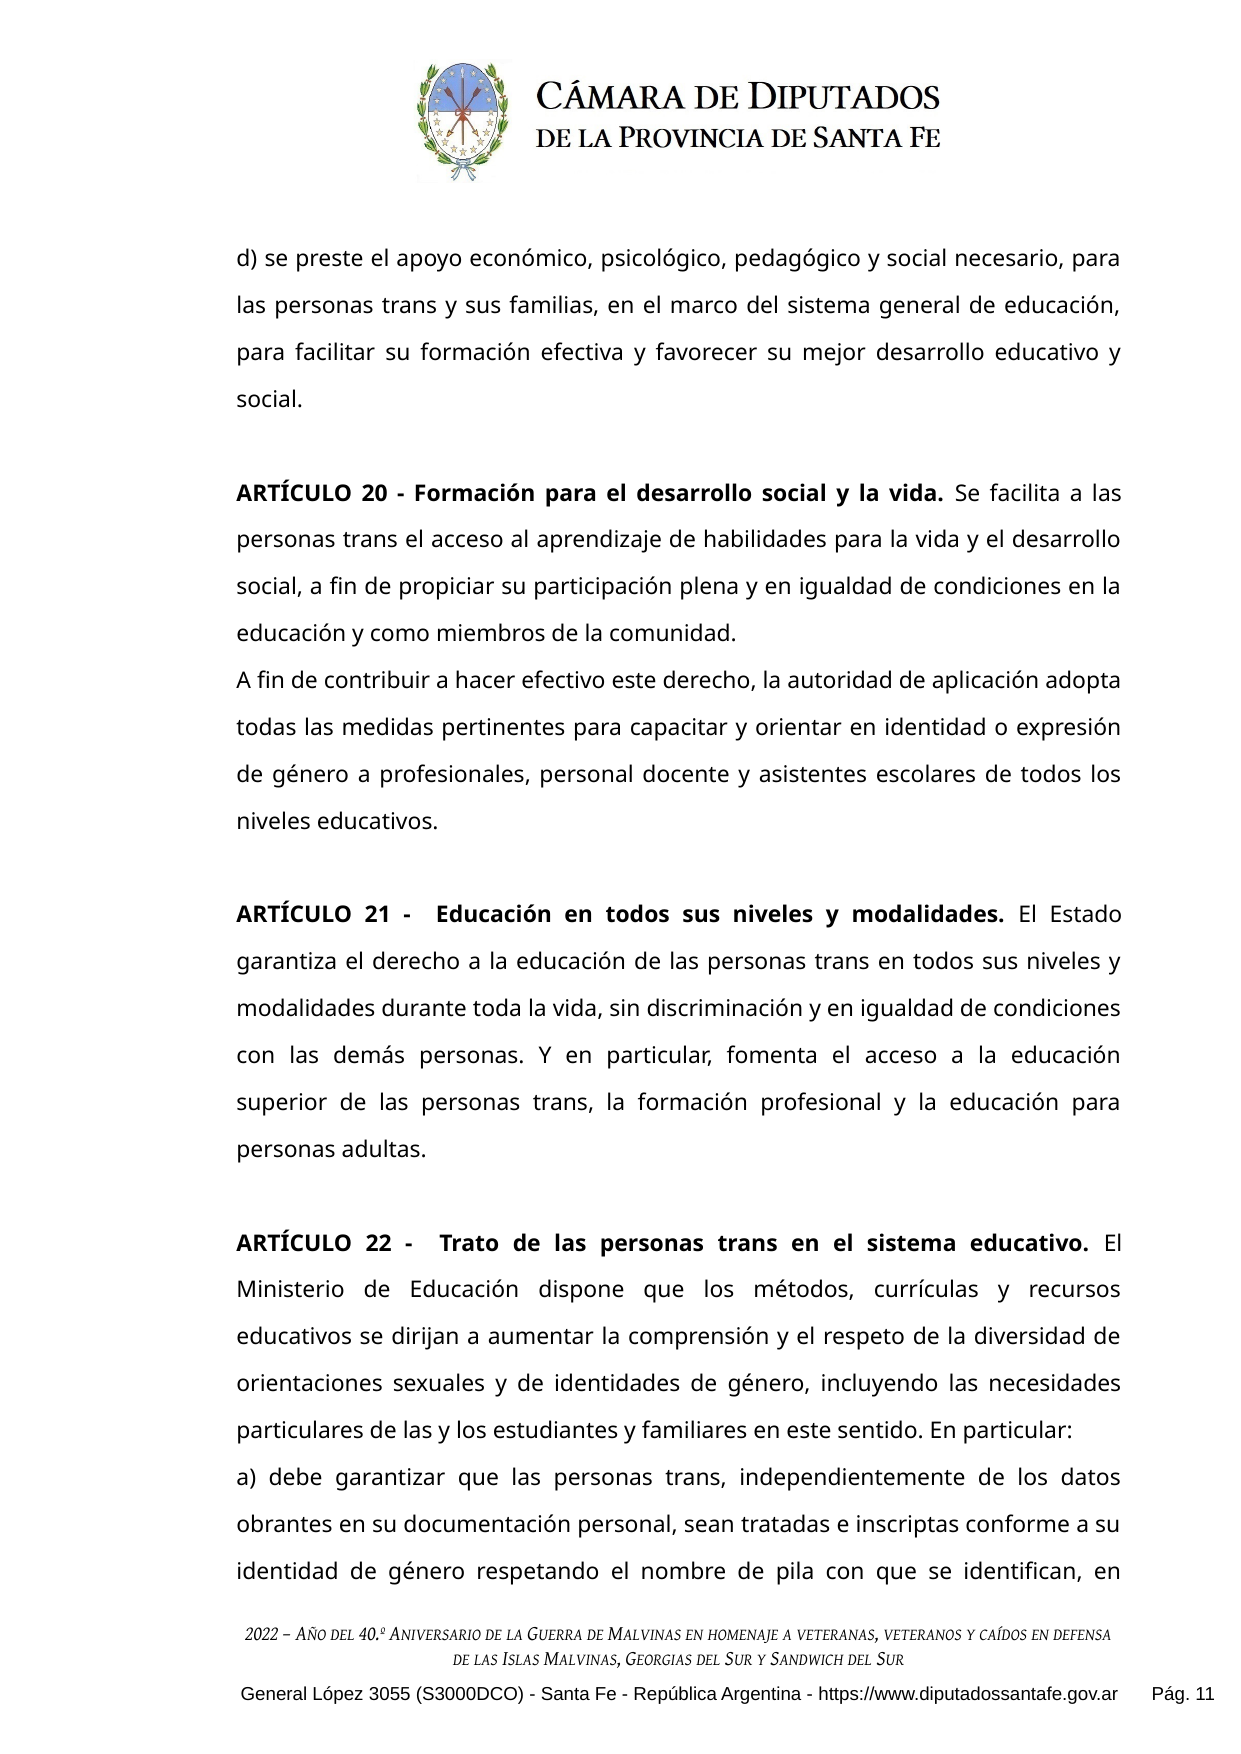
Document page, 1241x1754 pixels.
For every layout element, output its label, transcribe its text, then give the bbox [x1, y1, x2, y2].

text ARTÍCULO 22 - Trato de las personas trans en el sistema educativo. El Ministerio de Educación dispone que los métodos, currículas y recursos educativos se dirijan a aumentar la comprensión y el respeto de la diversidad de orientaciones sexuales y de identidades de género, incluyendo las necesidades particulares de las y los estudiantes y familiares en este sentido. En particular: [236, 1227, 1122, 1445]
text A fin de contribuir a hacer efectivo este derecho, la autoridad de aplicación adopta todas las medidas pertinentes para capacitar y orientar en identidad o expresión de género a profesionales, personal docente y asistentes escolares de todos los niveles educativos. [236, 664, 1122, 836]
text a) debe garantizar que las personas trans, independientemente de los datos obrantes en su documentación personal, sean tratadas e inscriptas conforme a su identidad de género respetando el nombre de pila con que se identifican, en [236, 1461, 1122, 1586]
text d) se preste el apoyo económico, psicológico, pedagógico y social necesario, para las personas trans y sus familias, en el marco del sistema general de educación, para facilitar su formación efectiva y favorecer su mejor desarrollo educativo y social. [236, 242, 1122, 414]
text ARTÍCULO 21 - Educación en todos sus niveles y modalidades. El Estado garantiza el derecho a la educación de las personas trans en todos sus niveles y modalidades durante toda la vida, sin discriminación y en igualdad de condiciones con las demás personas. Y en particular, fomenta el acceso a la educación superior de las personas trans, la formación profesional y la educación para personas adultas. [236, 898, 1122, 1164]
text ARTÍCULO 20 - Formación para el desarrollo social y la vida. Se facilita a las personas trans el acceso al aprendizaje de habilidades para la vida y el desarrollo social, a fin de propiciar su participación plena y en igualdad de condiciones en la educación y como miembros de la comunidad. [236, 477, 1122, 648]
picture [413, 59, 945, 183]
